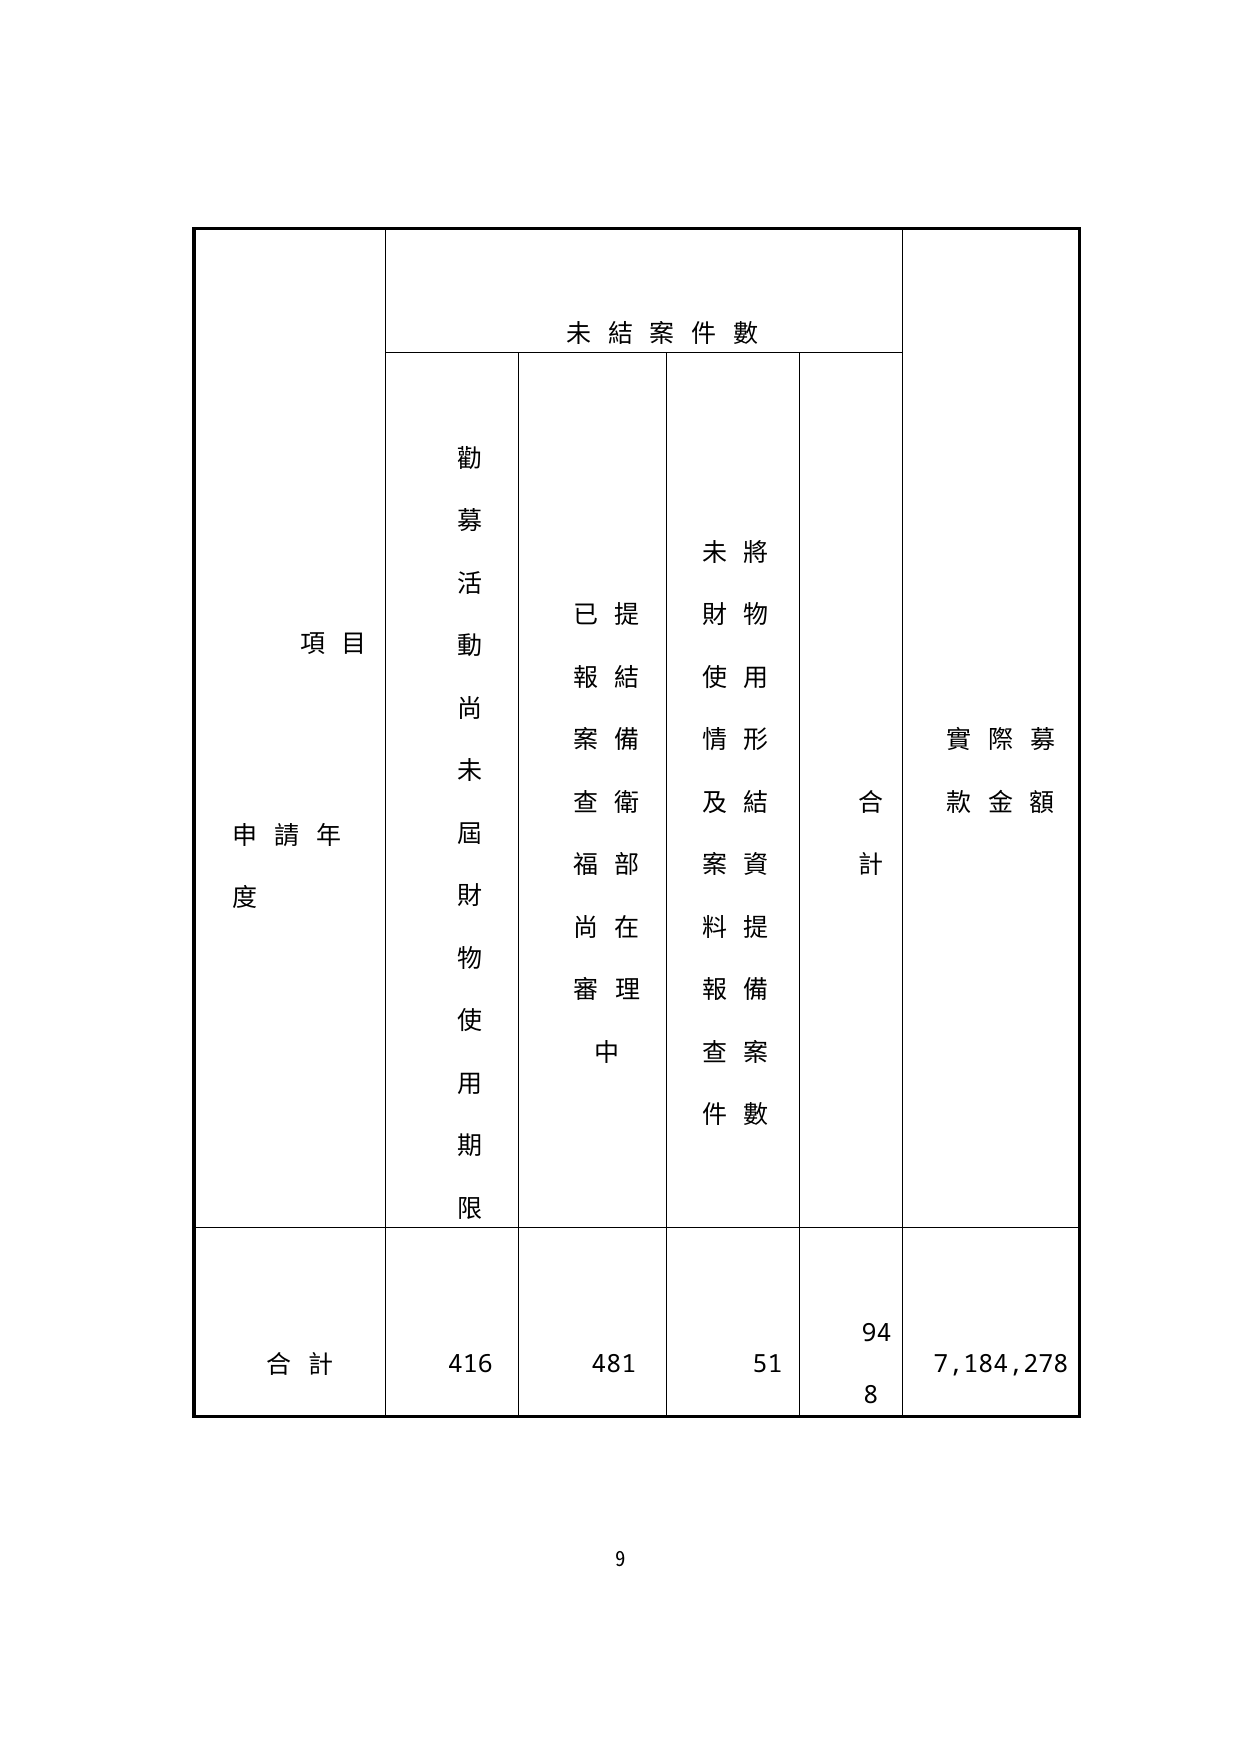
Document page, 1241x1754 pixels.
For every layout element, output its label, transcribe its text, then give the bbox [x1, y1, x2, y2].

table_header 實際募款金額 [903, 230, 1078, 1227]
table_cell 7,184,278 [903, 1228, 1078, 1415]
table_cell 481 [519, 1228, 666, 1415]
table_cell 51 [667, 1228, 799, 1415]
table_cell 未將財物使用情形及結案資料提報備查案件數 [667, 353, 799, 1227]
table_cell 948 [800, 1228, 902, 1415]
table_header 項目 申請年度 [196, 230, 385, 1227]
table_cell 合計 [196, 1228, 385, 1415]
table_cell 已提報結案備查衛福部尚在審理中 [519, 353, 666, 1227]
table_cell 合計 [800, 353, 902, 1227]
table_header 未結案件數 [386, 230, 902, 352]
table_cell 勸募活動尚未屆財物使用期限 [386, 353, 518, 1227]
table_cell 416 [386, 1228, 518, 1415]
